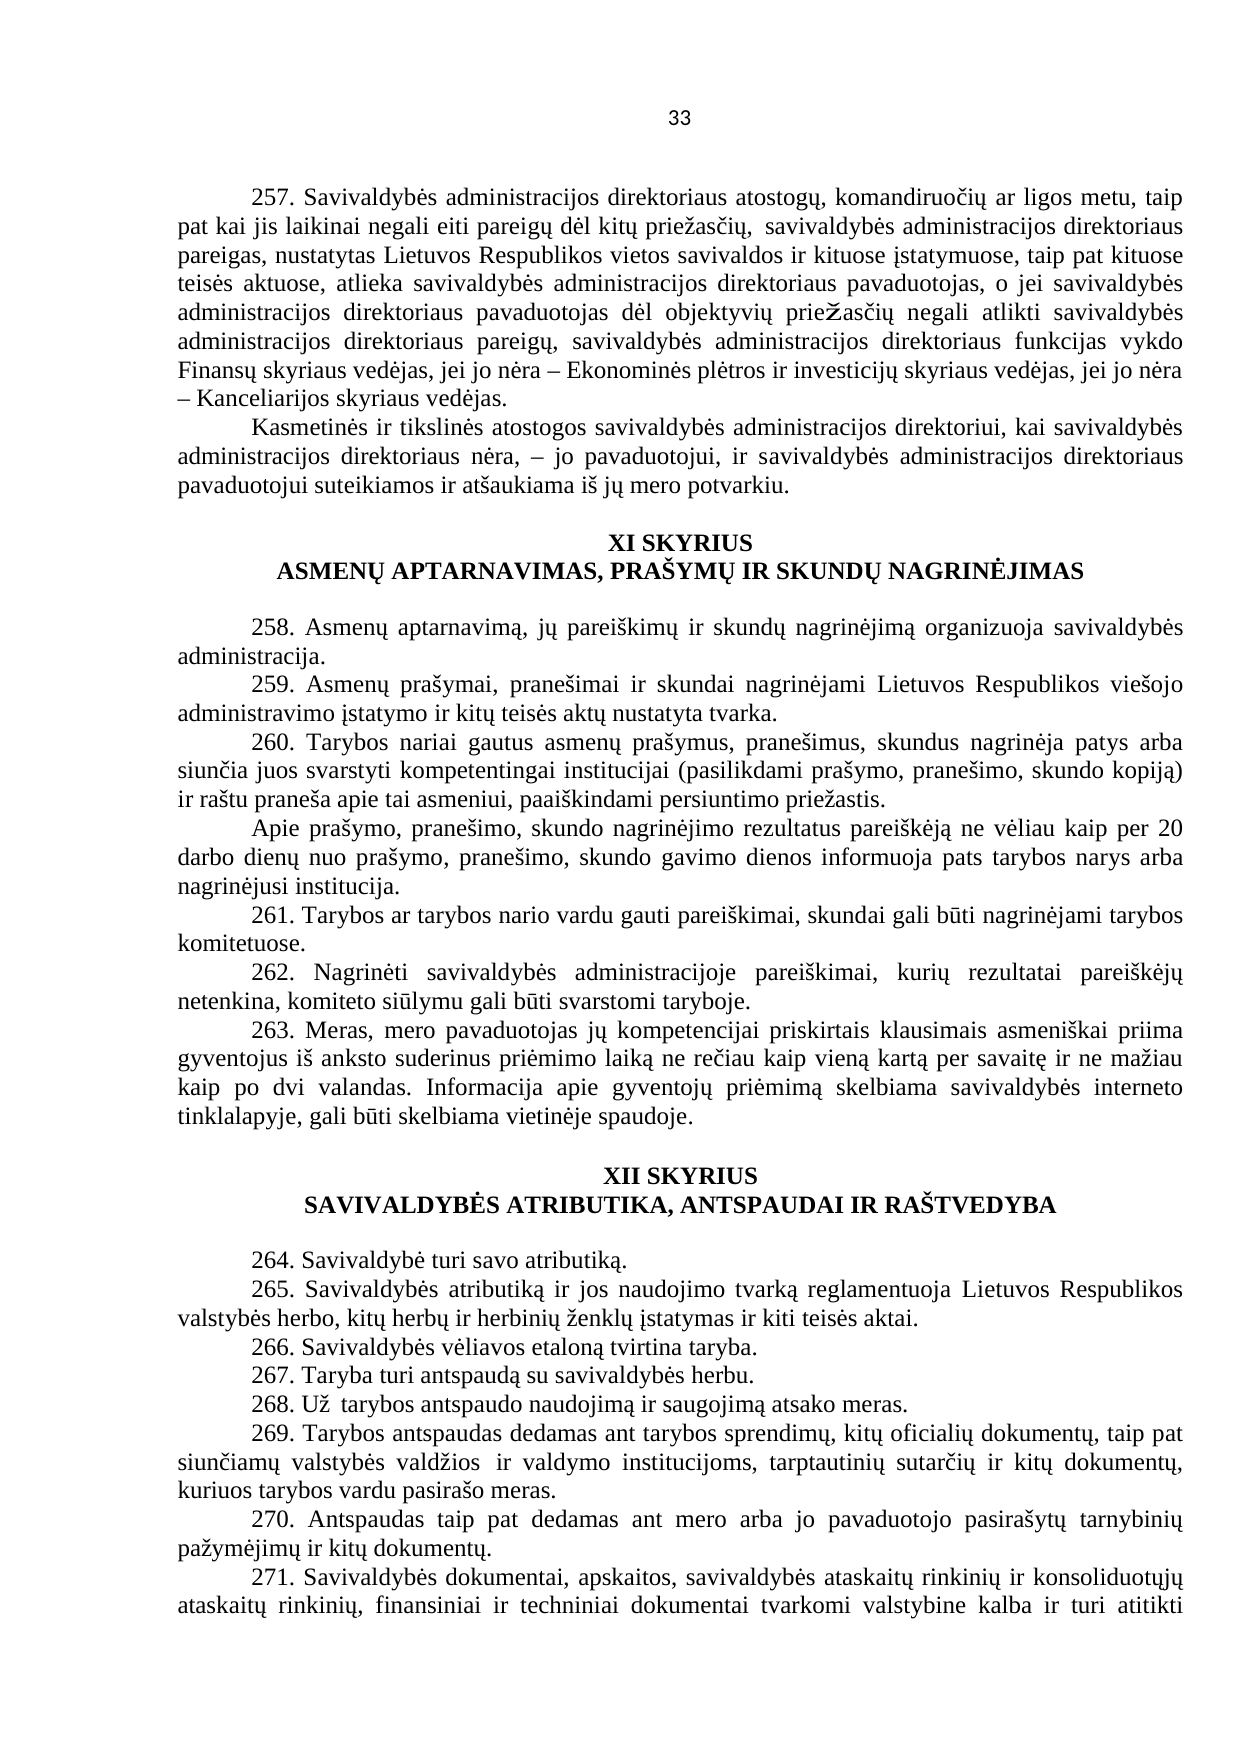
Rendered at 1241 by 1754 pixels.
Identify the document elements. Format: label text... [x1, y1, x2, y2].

text 264. Savivaldybė turi savo atributiką. [177, 1246, 1183, 1274]
text ASMENŲ APTARNAVIMAS, PRAŠYMŲ IR SKUNDŲ NAGRINĖJIMAS [177, 556, 1183, 585]
text 269. Tarybos antspaudas dedamas ant tarybos sprendimų, kitų oficialių dokumentų, taip pat siunčiamų valstybės valdžios ir valdymo institucijoms, tarptautinių sutarčių ir kitų dokumentų, kuriuos tarybos vardu pasirašo meras. [177, 1418, 1183, 1504]
text 259. Asmenų prašymai, pranešimai ir skundai nagrinėjami Lietuvos Respublikos viešojo administravimo įstatymo ir kitų teisės aktų nustatyta tvarka. [177, 670, 1183, 727]
text 260. Tarybos nariai gautus asmenų prašymus, pranešimus, skundus nagrinėja patys arba siunčia juos svarstyti kompetentingai institucijai (pasilikdami prašymo, pranešimo, skundo kopiją) ir raštu praneša apie tai asmeniui, paaiškindami persiuntimo priežastis. [177, 727, 1183, 813]
text Apie prašymo, pranešimo, skundo nagrinėjimo rezultatus pareiškėją ne vėliau kaip per 20 darbo dienų nuo prašymo, pranešimo, skundo gavimo dienos informuoja pats tarybos narys arba nagrinėjusi institucija. [177, 813, 1183, 900]
text 265. Savivaldybės atributiką ir jos naudojimo tvarką reglamentuoja Lietuvos Respublikos valstybės herbo, kitų herbų ir herbinių ženklų įstatymas ir kiti teisės aktai. [177, 1274, 1183, 1332]
text 261. Tarybos ar tarybos nario vardu gauti pareiškimai, skundai gali būti nagrinėjami tarybos komitetuose. [177, 900, 1183, 957]
text 271. Savivaldybės dokumentai, apskaitos, savivaldybės ataskaitų rinkinių ir konsoliduotųjų ataskaitų rinkinių, finansiniai ir techniniai dokumentai tvarkomi valstybine kalba ir turi atitikti [177, 1562, 1183, 1619]
text 268. Už tarybos antspaudo naudojimą ir saugojimą atsako meras. [177, 1389, 1183, 1418]
text 267. Taryba turi antspaudą su savivaldybės herbu. [177, 1361, 1183, 1389]
text SAVIVALDYBĖS ATRIBUTIKA, ANTSPAUDAI IR RAŠTVEDYBA [177, 1190, 1183, 1218]
text 262. Nagrinėti savivaldybės administracijoje pareiškimai, kurių rezultatai pareiškėjų netenkina, komiteto siūlymu gali būti svarstomi taryboje. [177, 957, 1183, 1015]
text 257. Savivaldybės administracijos direktoriaus atostogų, komandiruočių ar ligos metu, taip pat kai jis laikinai negali eiti pareigų dėl kitų priežasčių, savivaldybės administracijos direktoriaus pareigas, nustatytas Lietuvos Respublikos vietos savivaldos ir kituose įstatymuose, taip pat kituose teisės aktuose, atlieka savivaldybės administracijos direktoriaus pavaduotojas, o jei savivaldybės administracijos direktoriaus pavaduotojas dėl objektyvių priežasčių negali atlikti savivaldybės administracijos direktoriaus pareigų, savivaldybės administracijos direktoriaus funkcijas vykdo Finansų skyriaus vedėjas, jei jo nėra – Ekonominės plėtros ir investicijų skyriaus vedėjas, jei jo nėra – Kanceliarijos skyriaus vedėjas. [177, 182, 1183, 412]
text 263. Meras, mero pavaduotojas jų kompetencijai priskirtais klausimais asmeniškai priima gyventojus iš anksto suderinus priėmimo laiką ne rečiau kaip vieną kartą per savaitę ir ne mažiau kaip po dvi valandas. Informacija apie gyventojų priėmimą skelbiama savivaldybės interneto tinklalapyje, gali būti skelbiama vietinėje spaudoje. [177, 1015, 1183, 1130]
text 270. Antspaudas taip pat dedamas ant mero arba jo pavaduotojo pasirašytų tarnybinių pažymėjimų ir kitų dokumentų. [177, 1504, 1183, 1562]
text XI SKYRIUS [177, 528, 1183, 556]
text Kasmetinės ir tikslinės atostogos savivaldybės administracijos direktoriui, kai savivaldybės administracijos direktoriaus nėra, – jo pavaduotojui, ir savivaldybės administracijos direktoriaus pavaduotojui suteikiamos ir atšaukiama iš jų mero potvarkiu. [177, 412, 1183, 498]
text 258. Asmenų aptarnavimą, jų pareiškimų ir skundų nagrinėjimą organizuoja savivaldybės administracija. [177, 612, 1183, 670]
text XII SKYRIUS [177, 1161, 1183, 1190]
text 266. Savivaldybės vėliavos etaloną tvirtina taryba. [177, 1332, 1183, 1361]
